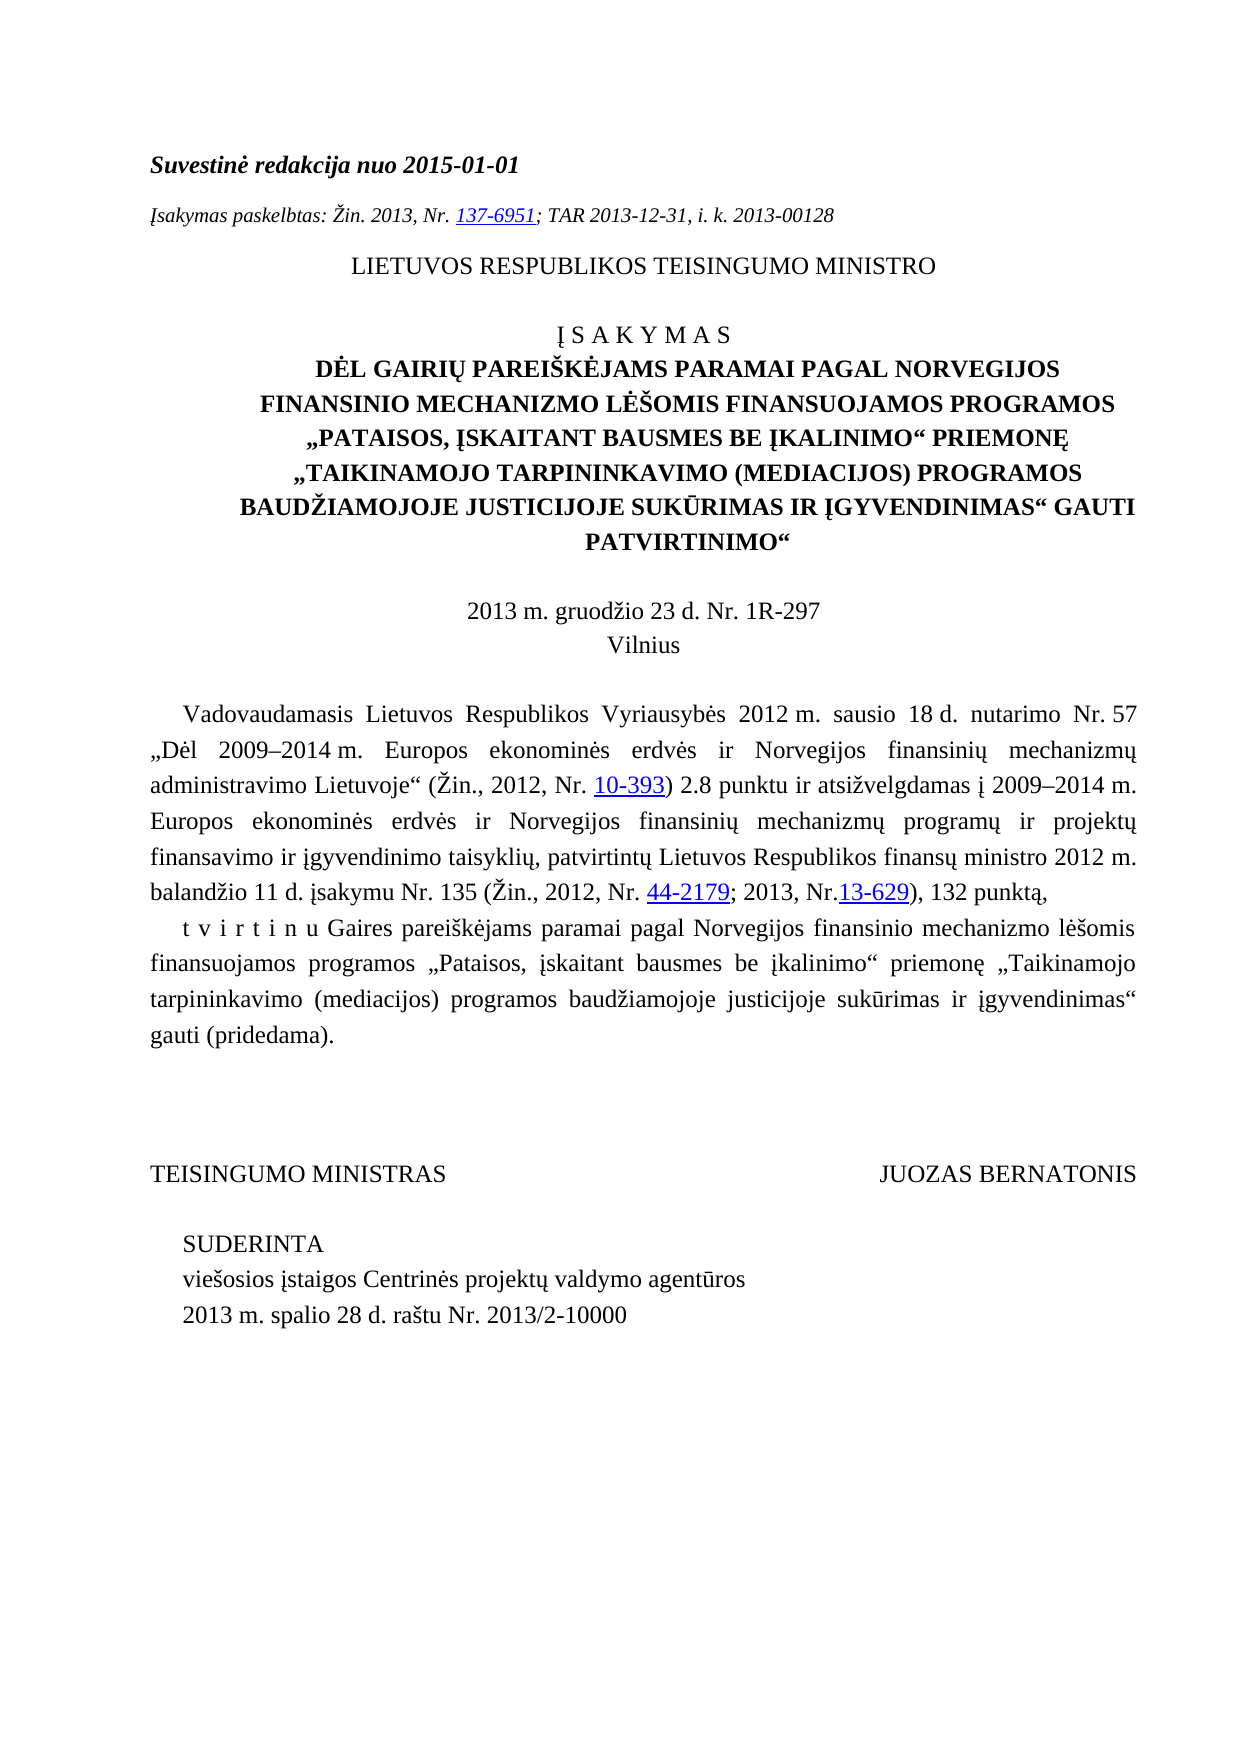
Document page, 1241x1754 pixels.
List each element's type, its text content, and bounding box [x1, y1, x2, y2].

text 2013 m. gruodžio 23 d. Nr. 1R-297 [150, 596, 1137, 624]
text Teisingumo ministras Juozas Bernatonis [150, 1159, 1137, 1188]
text Vadovaudamasis Lietuvos Respublikos Vyriausybės 2012 m. sausio 18 d. nutarimo Nr. 57 „Dėl 2009–2014 m. Europos ekonominės erdvės ir Norvegijos finansinių mechanizmų administravimo Lietuvoje“ (Žin., 2012, Nr. 10-393) 2.8 punktu ir atsižvelgdamas į 2009–2014 m. Europos ekonominės erdvės ir Norvegijos finansinių mechanizmų programų ir projektų finansavimo ir įgyvendinimo taisyklių, patvirtintų Lietuvos Respublikos finansų ministro 2012 m. balandžio 11 d. įsakymu Nr. 135 (Žin., 2012, Nr. 44-2179; 2013, Nr.13-629), 132 punktą, [150, 699, 1137, 906]
text LIETUVOS RESPUBLIKOS TEISINGUMO MINISTRO [150, 251, 1137, 280]
text 2013 m. spalio 28 d. raštu Nr. 2013/2-10000 [150, 1300, 1137, 1329]
text Suvestinė redakcija nuo 2015-01-01 [150, 150, 1137, 179]
text Vilnius [150, 630, 1137, 659]
text DĖL GAIRIŲ PAREIŠKĖJAMS PARAMAI PAGAL NORVEGIJOS FINANSINIO MECHANIZMO LĖŠOMIS FINANSUOJAMOS PROGRAMOS „PATAISOS, ĮSKAITANT BAUSMES BE ĮKALINIMO“ PRIEMONĘ „TAIKINAMOJO TARPININKAVIMO (MEDIACIJOS) PROGRAMOS baudžiamojoje justicijoje SUKŪRIMAS IR ĮGYVENDINIMAS“ GAUTI PATVIRTINIMO“ [238, 354, 1137, 556]
text t v i r t i n u Gaires pareiškėjams paramai pagal Norvegijos finansinio mechanizmo lėšomis finansuojamos programos „Pataisos, įskaitant bausmes be įkalinimo“ priemonę „Taikinamojo tarpininkavimo (mediacijos) programos baudžiamojoje justicijoje sukūrimas ir įgyvendinimas“ gauti (pridedama). [150, 913, 1137, 1048]
text Į S A K Y M A S [150, 320, 1137, 349]
text SUDERINTA [150, 1229, 1137, 1258]
text viešosios įstaigos Centrinės projektų valdymo agentūros [150, 1264, 1137, 1293]
text Įsakymas paskelbtas: Žin. 2013, Nr. 137-6951; TAR 2013-12-31, i. k. 2013-00128 [150, 203, 1137, 227]
